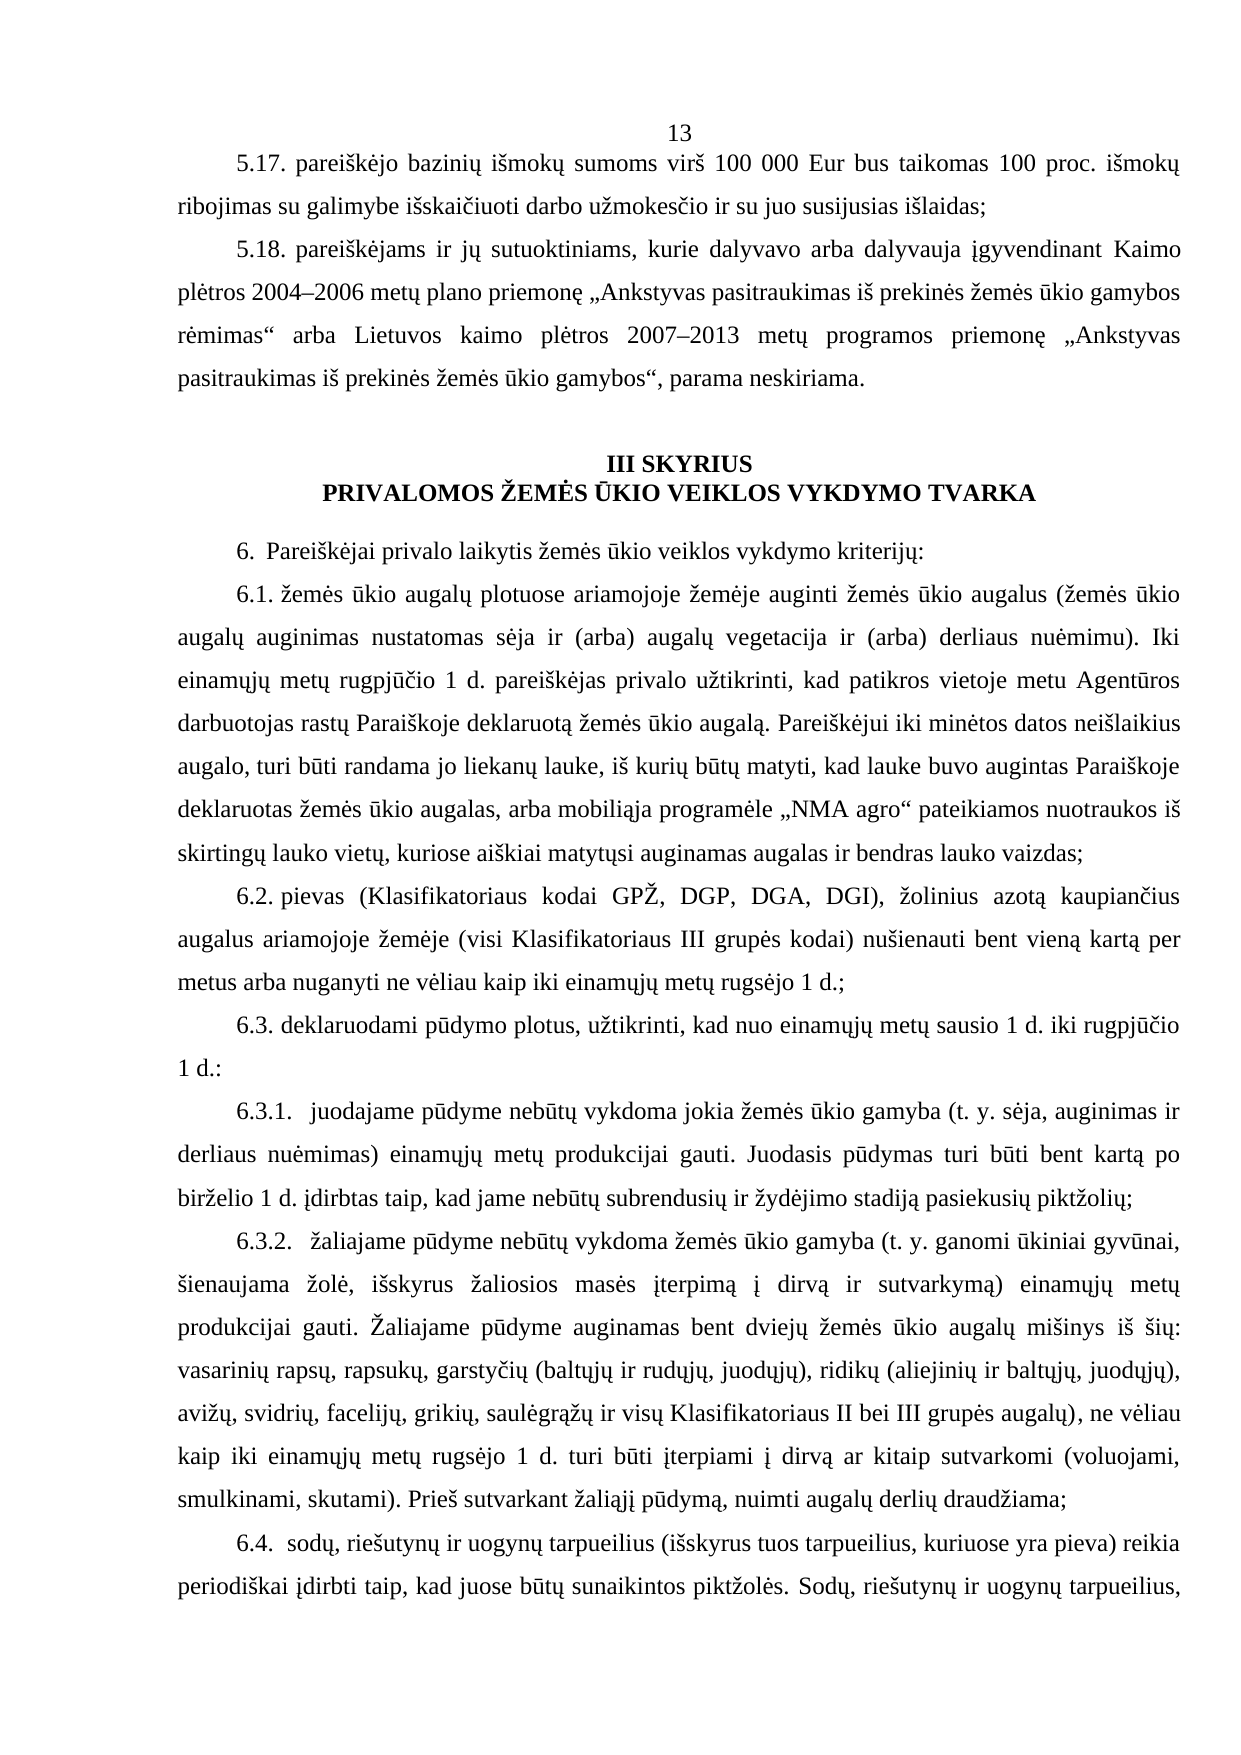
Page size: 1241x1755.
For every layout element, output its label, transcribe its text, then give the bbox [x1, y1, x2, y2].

text 6.2. pievas (Klasifikatoriaus kodai GPŽ, DGP, DGA, DGI), žolinius azotą kaupiančius augalus ariamojoje žemėje (visi Klasifikatoriaus III grupės kodai) nušienauti bent vieną kartą per metus arba nuganyti ne vėliau kaip iki einamųjų metų rugsėjo 1 d.; [177, 881, 1181, 996]
text 6. Pareiškėjai privalo laikytis žemės ūkio veiklos vykdymo kriterijų: [177, 536, 1181, 564]
text PRIVALOMOS ŽEMĖS ŪKIO VEIKLOS VYKDYMO TVARKA [177, 478, 1181, 507]
text 6.3.1. juodajame pūdyme nebūtų vykdoma jokia žemės ūkio gamyba (t. y. sėja, auginimas ir derliaus nuėmimas) einamųjų metų produkcijai gauti. Juodasis pūdymas turi būti bent kartą po birželio 1 d. įdirbtas taip, kad jame nebūtų subrendusių ir žydėjimo stadiją pasiekusių piktžolių; [177, 1096, 1181, 1211]
text 5.18. pareiškėjams ir jų sutuoktiniams, kurie dalyvavo arba dalyvauja įgyvendinant Kaimo plėtros 2004–2006 metų plano priemonę „Ankstyvas pasitraukimas iš prekinės žemės ūkio gamybos rėmimas“ arba Lietuvos kaimo plėtros 2007–2013 metų programos priemonę „Ankstyvas pasitraukimas iš prekinės žemės ūkio gamybos“, parama neskiriama. [177, 234, 1181, 392]
text 6.4. sodų, riešutynų ir uogynų tarpueilius (išskyrus tuos tarpueilius, kuriuose yra pieva) reikia periodiškai įdirbti taip, kad juose būtų sunaikintos piktžolės. Sodų, riešutynų ir uogynų tarpueilius, [177, 1528, 1181, 1599]
text III SKYRIUS [177, 449, 1181, 478]
text 5.17. pareiškėjo bazinių išmokų sumoms virš 100 000 Eur bus taikomas 100 proc. išmokų ribojimas su galimybe išskaičiuoti darbo užmokesčio ir su juo susijusias išlaidas; [177, 148, 1181, 219]
text 6.1. žemės ūkio augalų plotuose ariamojoje žemėje auginti žemės ūkio augalus (žemės ūkio augalų auginimas nustatomas sėja ir (arba) augalų vegetacija ir (arba) derliaus nuėmimu). Iki einamųjų metų rugpjūčio 1 d. pareiškėjas privalo užtikrinti, kad patikros vietoje metu Agentūros darbuotojas rastų Paraiškoje deklaruotą žemės ūkio augalą. Pareiškėjui iki minėtos datos neišlaikius augalo, turi būti randama jo liekanų lauke, iš kurių būtų matyti, kad lauke buvo augintas Paraiškoje deklaruotas žemės ūkio augalas, arba mobiliąja programėle „NMA agro“ pateikiamos nuotraukos iš skirtingų lauko vietų, kuriose aiškiai matytųsi auginamas augalas ir bendras lauko vaizdas; [177, 579, 1181, 866]
text 6.3.2. žaliajame pūdyme nebūtų vykdoma žemės ūkio gamyba (t. y. ganomi ūkiniai gyvūnai, šienaujama žolė, išskyrus žaliosios masės įterpimą į dirvą ir sutvarkymą) einamųjų metų produkcijai gauti. Žaliajame pūdyme auginamas bent dviejų žemės ūkio augalų mišinys iš šių: vasarinių rapsų, rapsukų, garstyčių (baltųjų ir rudųjų, juodųjų), ridikų (aliejinių ir baltųjų, juodųjų), avižų, svidrių, facelijų, grikių, saulėgrąžų ir visų Klasifikatoriaus II bei III grupės augalų), ne vėliau kaip iki einamųjų metų rugsėjo 1 d. turi būti įterpiami į dirvą ar kitaip sutvarkomi (voluojami, smulkinami, skutami). Prieš sutvarkant žaliąjį pūdymą, nuimti augalų derlių draudžiama; [177, 1226, 1181, 1513]
text 6.3. deklaruodami pūdymo plotus, užtikrinti, kad nuo einamųjų metų sausio 1 d. iki rugpjūčio 1 d.: [177, 1010, 1181, 1082]
